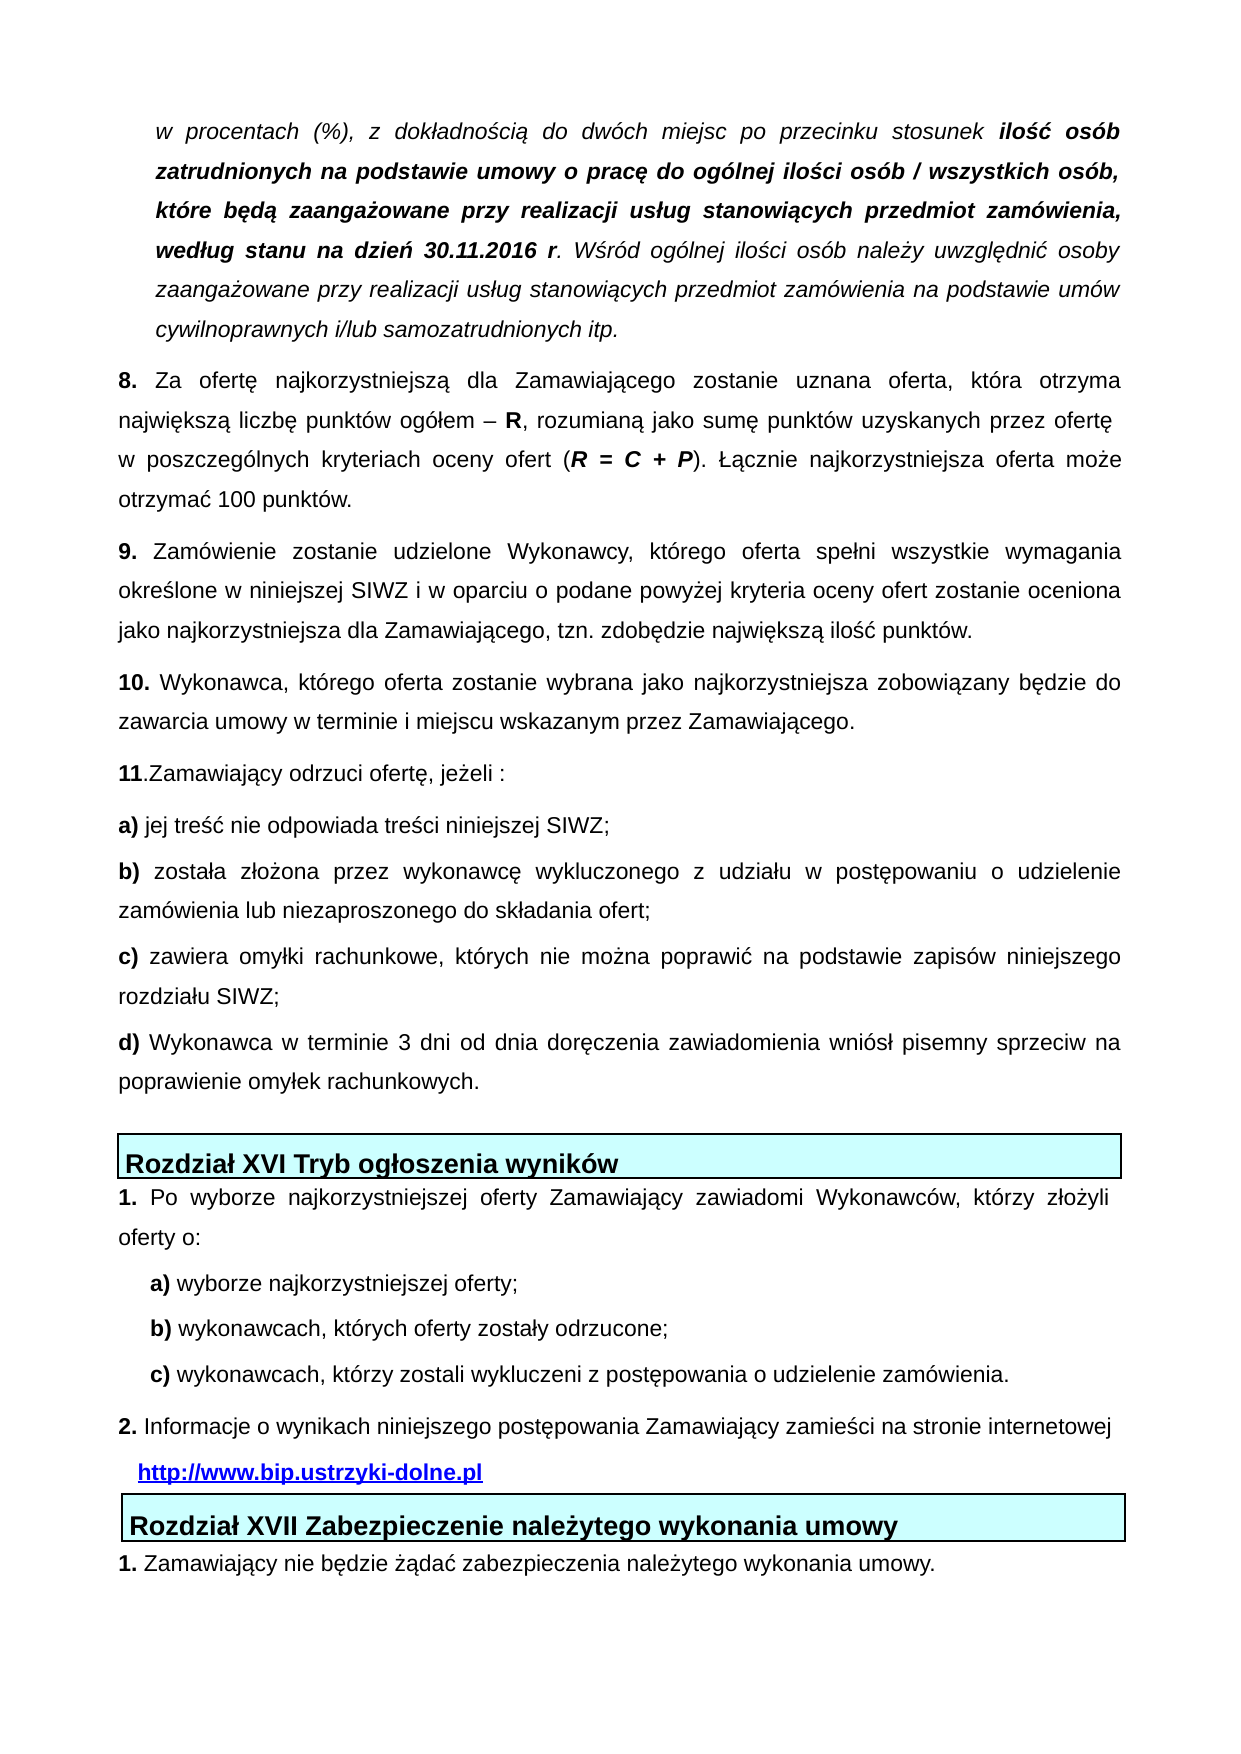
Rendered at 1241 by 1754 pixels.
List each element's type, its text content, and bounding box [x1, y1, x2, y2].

text 10. Wykonawca, którego oferta zostanie wybrana jako najkorzystniejsza zobowiązany będzie do zawarcia umowy w terminie i miejscu wskazanym przez Zamawiającego. [118, 669, 1122, 735]
text 1. Po wyborze najkorzystniejszej oferty Zamawiający zawiadomi Wykonawców, którzy złożyli oferty o: [118, 1184, 1122, 1250]
text a) wyborze najkorzystniejszej oferty; [118, 1269, 1122, 1296]
text 2. Informacje o wynikach niniejszego postępowania Zamawiający zamieści na stronie internetowej [118, 1413, 1122, 1439]
text http://www.bip.ustrzyki-dolne.pl [118, 1459, 1122, 1485]
text 11.Zamawiający odrzuci ofertę, jeżeli : [118, 760, 1122, 787]
text d) Wykonawca w terminie 3 dni od dnia doręczenia zawiadomienia wniósł pisemny sprzeciw na poprawienie omyłek rachunkowych. [118, 1028, 1122, 1094]
text 1. Zamawiający nie będzie żądać zabezpieczenia należytego wykonania umowy. [118, 1550, 1122, 1577]
text c) wykonawcach, którzy zostali wykluczeni z postępowania o udzielenie zamówienia. [118, 1361, 1122, 1387]
text c) zawiera omyłki rachunkowe, których nie można poprawić na podstawie zapisów niniejszego rozdziału SIWZ; [118, 943, 1122, 1009]
text 8. Za ofertę najkorzystniejszą dla Zamawiającego zostanie uznana oferta, która otrzyma największą liczbę punktów ogółem – R, rozumianą jako sumę punktów uzyskanych przez ofertę w poszczególnych kryteriach oceny ofert (R = C + P). Łącznie najkorzystniejsza oferta może otrzymać 100 punktów. [118, 367, 1122, 512]
text b) wykonawcach, których oferty zostały odrzucone; [118, 1315, 1122, 1342]
text a) jej treść nie odpowiada treści niniejszej SIWZ; [118, 812, 1122, 839]
text 9. Zamówienie zostanie udzielone Wykonawcy, którego oferta spełni wszystkie wymagania określone w niniejszej SIWZ i w oparciu o podane powyżej kryteria oceny ofert zostanie oceniona jako najkorzystniejsza dla Zamawiającego, tzn. zdobędzie największą ilość punktów. [118, 538, 1122, 643]
text b) została złożona przez wykonawcę wykluczonego z udziału w postępowaniu o udzielenie zamówienia lub niezaproszonego do składania ofert; [118, 858, 1122, 924]
text w procentach (%), z dokładnością do dwóch miejsc po przecinku stosunek ilość osób zatrudnionych na podstawie umowy o pracę do ogólnej ilości osób / wszystkich osób, które będą zaangażowane przy realizacji usług stanowiących przedmiot zamówienia, według stanu na dzień 30.11.2016 r. Wśród ogólnej ilości osób należy uwzględnić osoby zaangażowane przy realizacji usług stanowiących przedmiot zamówienia na podstawie umów cywilnoprawnych i/lub samozatrudnionych itp. [155, 118, 1122, 342]
